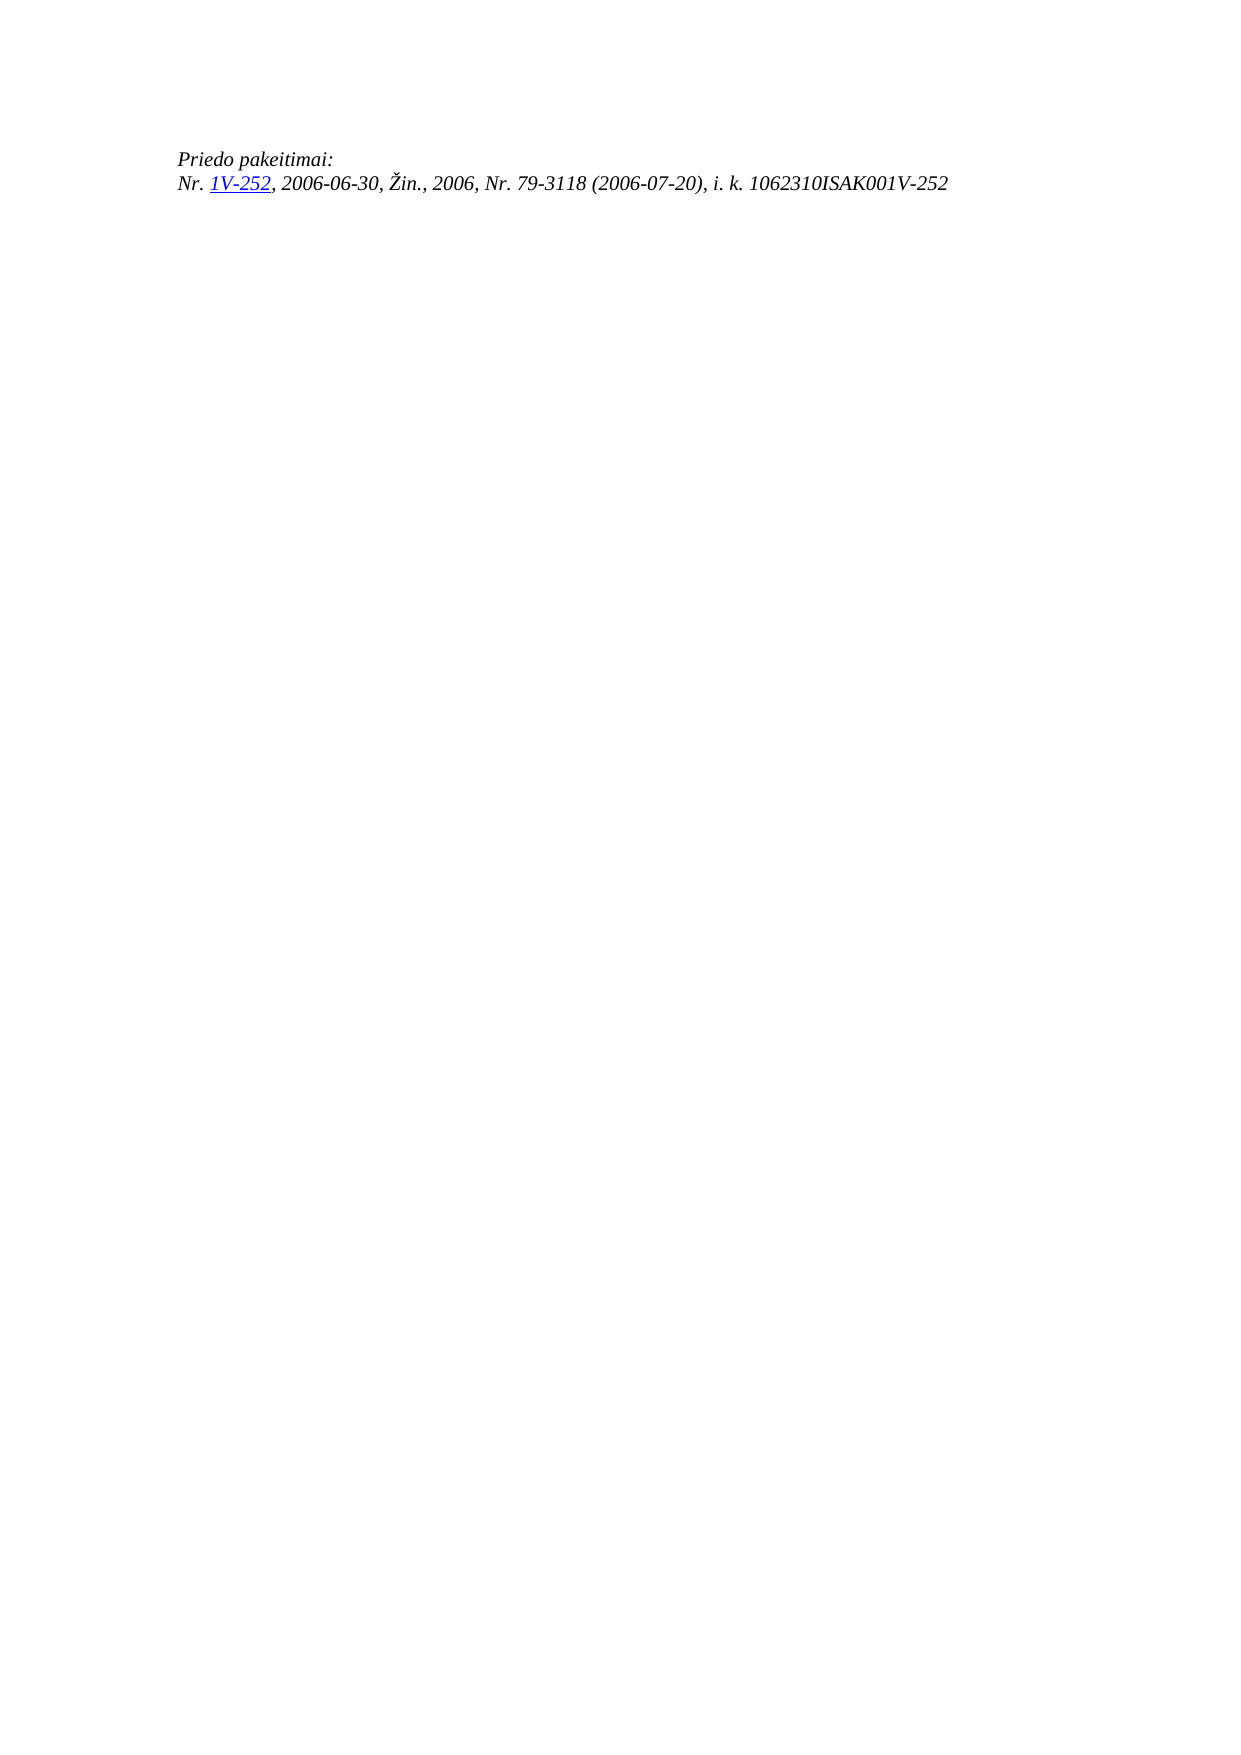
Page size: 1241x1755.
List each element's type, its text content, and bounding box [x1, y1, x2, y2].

text Nr. 1V-252, 2006-06-30, Žin., 2006, Nr. 79-3118 (2006-07-20), i. k. 1062310ISAK001V-252 [177, 171, 1181, 195]
text Priedo pakeitimai: [177, 147, 1181, 171]
